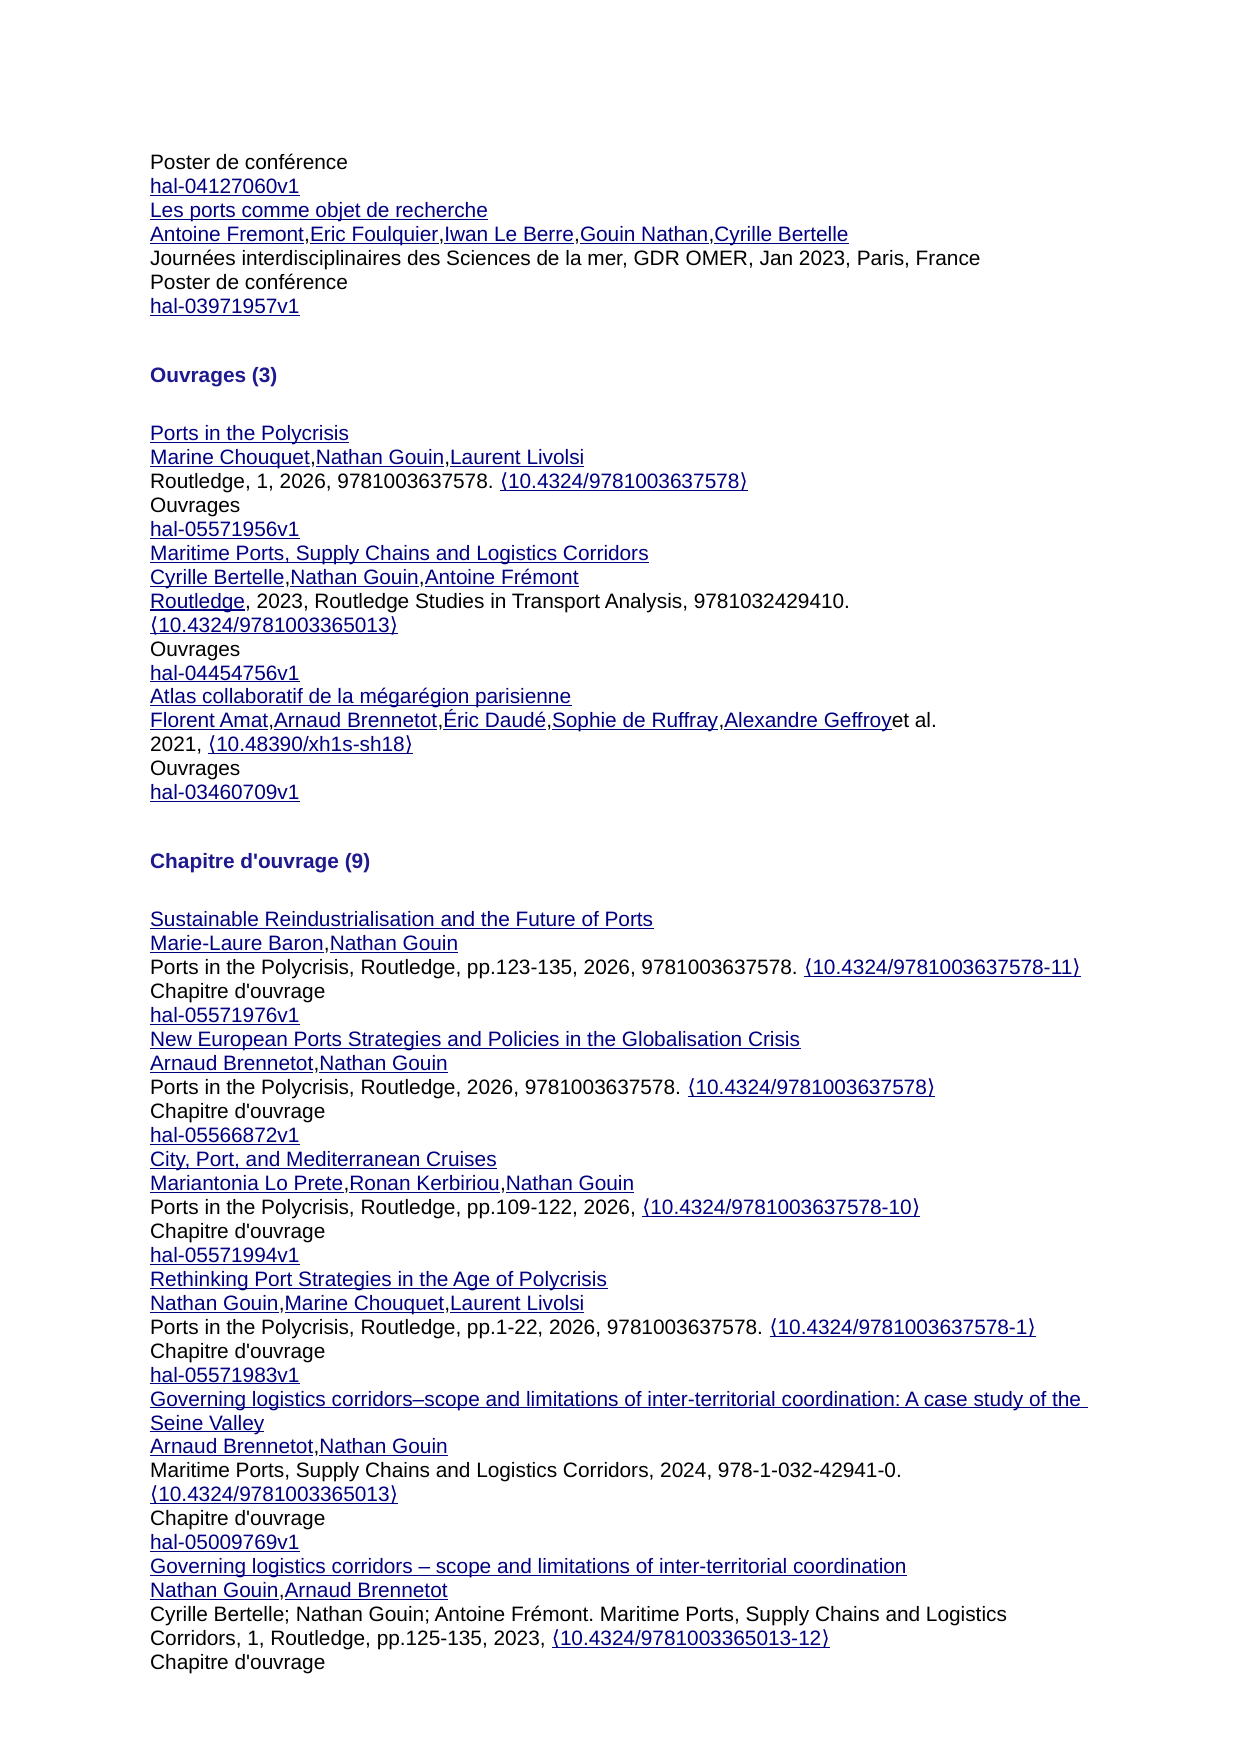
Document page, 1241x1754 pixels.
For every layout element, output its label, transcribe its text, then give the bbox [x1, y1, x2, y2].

table_cell New European Ports Strategies and Policies in the Globalisation Crisis Arnaud Brennetot,Nathan Gouin Ports in the Polycrisis, Routledge, 2026, 9781003637578. ⟨10.4324/9781003637578⟩ Chapitre d'ouvrage hal-05566872v1 [150, 1027, 1090, 1147]
subtitle Chapitre d'ouvrage (9) [150, 849, 1090, 873]
table_header Ports in the Polycrisis Marine Chouquet,Nathan Gouin,Laurent Livolsi Routledge, 1, 2026, 9781003637578. ⟨10.4324/9781003637578⟩ Ouvrages hal-05571956v1 [150, 421, 1090, 541]
table_cell Governing logistics corridors–scope and limitations of inter-territorial coordination: A case study of the Seine Valley Arnaud Brennetot,Nathan Gouin Maritime Ports, Supply Chains and Logistics Corridors, 2024, 978-1-032-42941-0. ⟨10.4324/9781003365013⟩ Chapitre d'ouvrage hal-05009769v1 [150, 1386, 1090, 1554]
table_cell Atlas collaboratif de la mégarégion parisienne Florent Amat,Arnaud Brennetot,Éric Daudé,Sophie de Ruffray,Alexandre Geffroyet al. 2021, ⟨10.48390/xh1s-sh18⟩ Ouvrages hal-03460709v1 [150, 684, 1090, 804]
table_header Poster de conférence hal-04127060v1 [150, 150, 1090, 198]
table_cell Rethinking Port Strategies in the Age of Polycrisis Nathan Gouin,Marine Chouquet,Laurent Livolsi Ports in the Polycrisis, Routledge, pp.1-22, 2026, 9781003637578. ⟨10.4324/9781003637578-1⟩ Chapitre d'ouvrage hal-05571983v1 [150, 1267, 1090, 1386]
table_cell Governing logistics corridors – scope and limitations of inter-territorial coordination Nathan Gouin,Arnaud Brennetot Cyrille Bertelle; Nathan Gouin; Antoine Frémont. Maritime Ports, Supply Chains and Logistics Corridors, 1, Routledge, pp.125-135, 2023, ⟨10.4324/9781003365013-12⟩ Chapitre d'ouvrage [150, 1554, 1090, 1674]
table_cell City, Port, and Mediterranean Cruises Mariantonia Lo Prete,Ronan Kerbiriou,Nathan Gouin Ports in the Polycrisis, Routledge, pp.109-122, 2026, ⟨10.4324/9781003637578-10⟩ Chapitre d'ouvrage hal-05571994v1 [150, 1147, 1090, 1267]
table_cell Maritime Ports, Supply Chains and Logistics Corridors Cyrille Bertelle,Nathan Gouin,Antoine Frémont Routledge, 2023, Routledge Studies in Transport Analysis, 9781032429410. ⟨10.4324/9781003365013⟩ Ouvrages hal-04454756v1 [150, 541, 1090, 684]
subtitle Ouvrages (3) [150, 362, 1090, 386]
table_cell Les ports comme objet de recherche Antoine Fremont,Eric Foulquier,Iwan Le Berre,Gouin Nathan,Cyrille Bertelle Journées interdisciplinaires des Sciences de la mer, GDR OMER, Jan 2023, Paris, France Poster de conférence hal-03971957v1 [150, 198, 1090, 318]
table_header Sustainable Reindustrialisation and the Future of Ports Marie-Laure Baron,Nathan Gouin Ports in the Polycrisis, Routledge, pp.123-135, 2026, 9781003637578. ⟨10.4324/9781003637578-11⟩ Chapitre d'ouvrage hal-05571976v1 [150, 907, 1090, 1027]
